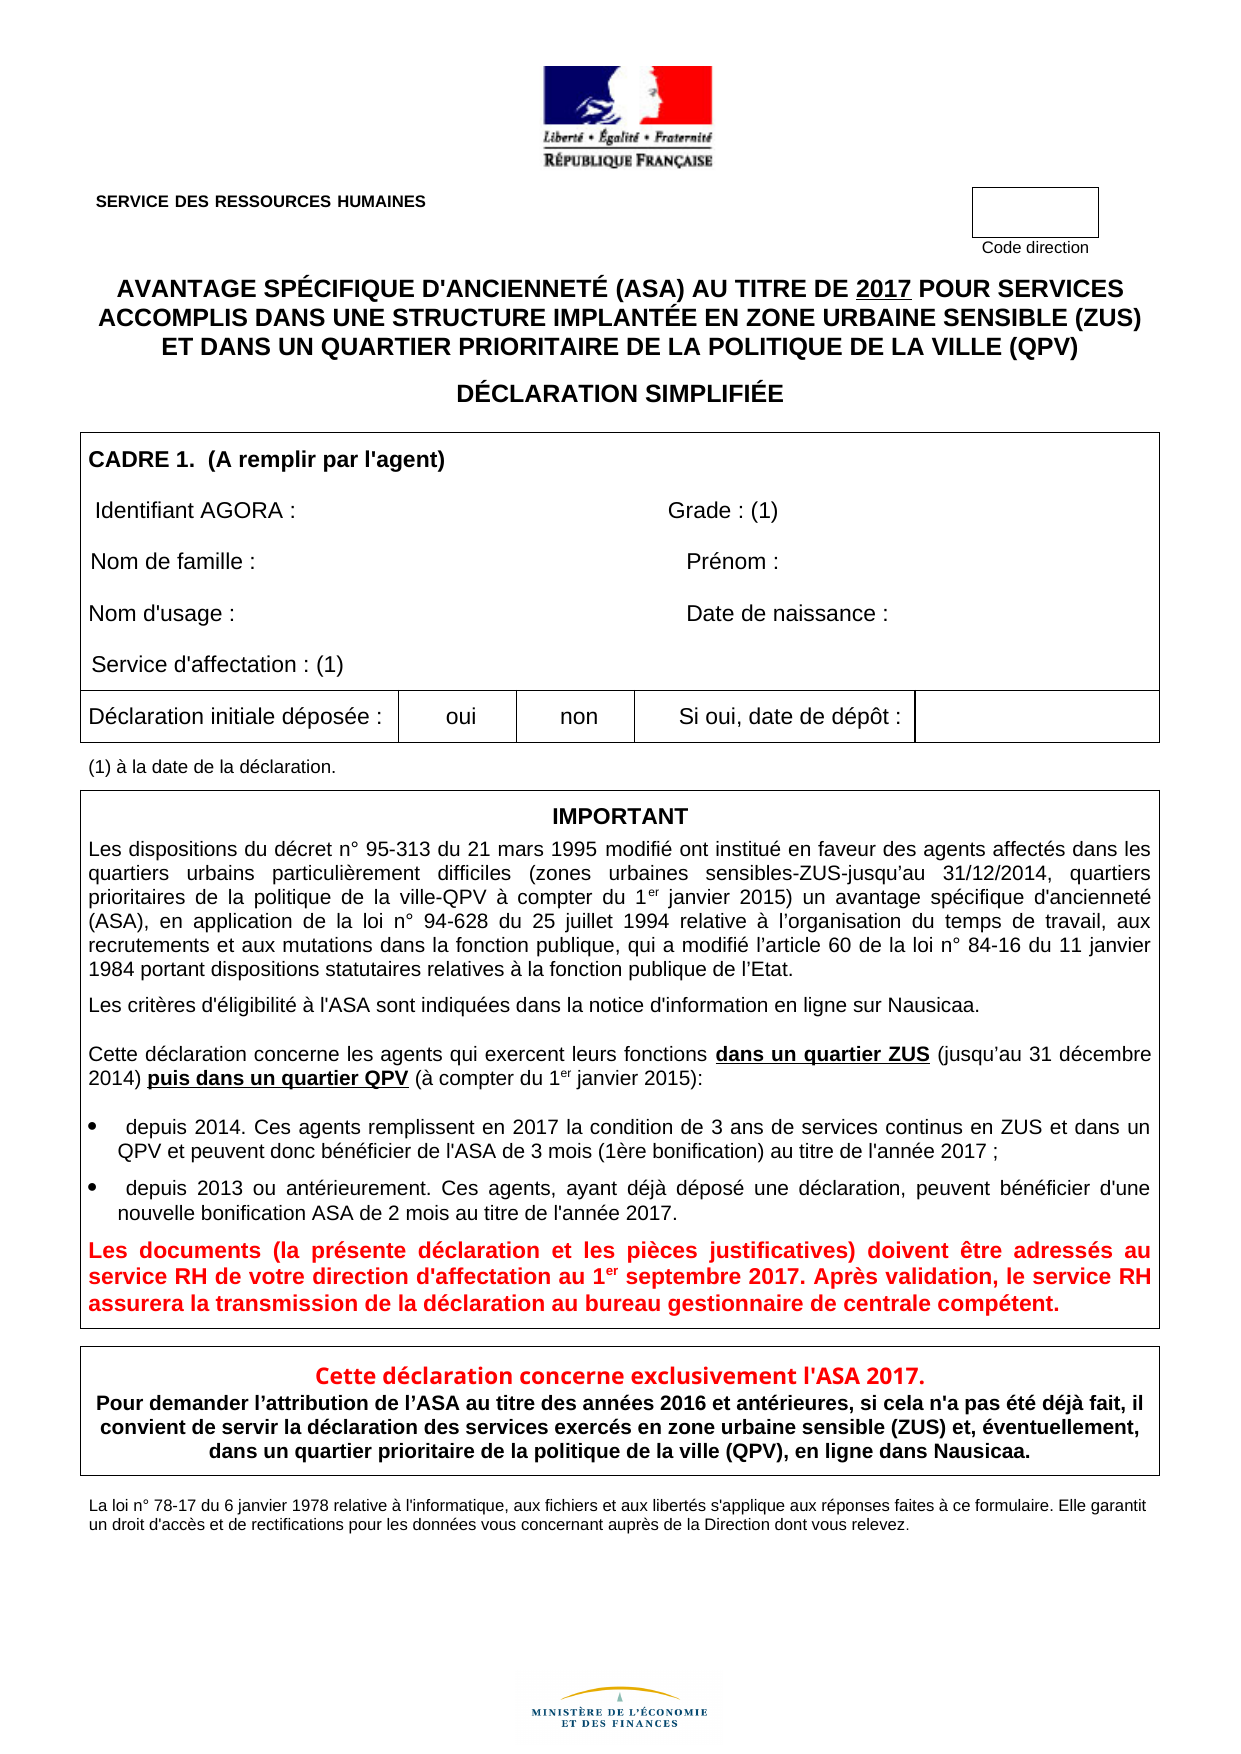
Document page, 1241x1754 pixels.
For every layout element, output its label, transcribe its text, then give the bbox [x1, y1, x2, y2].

table_cell [797, 536, 1159, 587]
table_cell oui [399, 691, 516, 742]
table_header [440, 187, 912, 237]
table_cell Service d'affectation : (1) [81, 639, 354, 690]
table_header CADRE 1. (A remplir par l'agent) [81, 433, 1159, 484]
table_cell Code direction [973, 238, 1098, 262]
table_header [912, 187, 972, 237]
table_cell [912, 237, 972, 262]
table_header [1099, 187, 1159, 237]
table_cell [440, 237, 912, 262]
picture [539, 66, 717, 180]
table_header service des ressources humaines [81, 187, 440, 237]
table_cell Identifiant AGORA : [81, 484, 310, 536]
table_cell [81, 237, 440, 262]
table_cell [1098, 237, 1159, 262]
table_cell [310, 484, 649, 536]
table_cell avantage spécifique d'ancienneté (ASA) au titre de 2017 pour services accomplis dans une structure implantée en zone urbaine sensible (ZUS) et DANS Un QUARTIER PRIORITAIRE DE LA POLITIQUE DE LA VILLE (QPV) déclaration simplifiée [81, 262, 1159, 408]
table_cell (1) à la date de la déclaration. [81, 743, 1159, 790]
table_header Cette déclaration concerne exclusivement l'ASA 2017. Pour demander l’attribution de l’ASA au titre des années 2016 et antérieures, si cela n'a pas été déjà fait, il convient de servir la déclaration des services exercés en zone urbaine sensible (ZUS) et, éventuellement, dans un quartier prioritaire de la politique de la ville (QPV), en ligne dans Nausicaa. [81, 1347, 1159, 1475]
table_cell [930, 587, 1159, 638]
table_cell Si oui, date de dépôt : [635, 691, 914, 742]
table_cell Grade : (1) [649, 484, 797, 536]
table_header [973, 188, 1098, 237]
table_cell Déclaration initiale déposée : [81, 691, 398, 742]
table_cell [265, 536, 679, 587]
table_cell Date de naissance : [679, 587, 930, 638]
table_cell [265, 587, 679, 638]
table_cell Prénom : [679, 536, 797, 587]
table_cell [916, 691, 1159, 742]
table_cell IMPORTANT Les dispositions du décret n° 95-313 du 21 mars 1995 modifié ont institué en faveur des agents affectés dans les quartiers urbains particulièrement difficiles (zones urbaines sensibles-ZUS-jusqu’au 31/12/2014, quartiers prioritaires de la politique de la ville-QPV à compter du 1er janvier 2015) un avantage spécifique d'ancienneté (ASA), en application de la loi n° 94-628 du 25 juillet 1994 relative à l’organisation du temps de travail, aux recrutements et aux mutations dans la fonction publique, qui a modifié l’article 60 de la loi n° 84-16 du 11 janvier 1984 portant dispositions statutaires relatives à la fonction publique de l’Etat. Les critères d'éligibilité à l'ASA sont indiquées dans la notice d'information en ligne sur Nausicaa. Cette déclaration concerne les agents qui exercent leurs fonctions dans un quartier ZUS (jusqu’au 31 décembre 2014) puis dans un quartier QPV (à compter du 1er janvier 2015): depuis 2014. Ces agents remplissent en 2017 la condition de 3 ans de services continus en ZUS et dans un QPV et peuvent donc bénéficier de l'ASA de 3 mois (1ère bonification) au titre de l'année 2017 ; depuis 2013 ou antérieurement. Ces agents, ayant déjà déposé une déclaration, peuvent bénéficier d'une nouvelle bonification ASA de 2 mois au titre de l'année 2017. Les documents (la présente déclaration et les pièces justificatives) doivent être adressés au service RH de votre direction d'affectation au 1er septembre 2017. Après validation, le service RH assurera la transmission de la déclaration au bureau gestionnaire de centrale compétent. [81, 791, 1159, 1328]
text La loi n° 78-17 du 6 janvier 1978 relative à l'informatique, aux fichiers et aux libertés s'applique aux réponses faites à ce formulaire. Elle garantit un droit d'accès et de rectifications pour les données vous concernant auprès de la Direction dont vous relevez. [89, 1496, 1152, 1534]
table_cell Nom d'usage : [81, 587, 265, 638]
table_cell non [517, 691, 634, 742]
table_cell [354, 639, 1159, 690]
table_cell [797, 484, 1159, 536]
table_cell Nom de famille : [81, 536, 265, 587]
